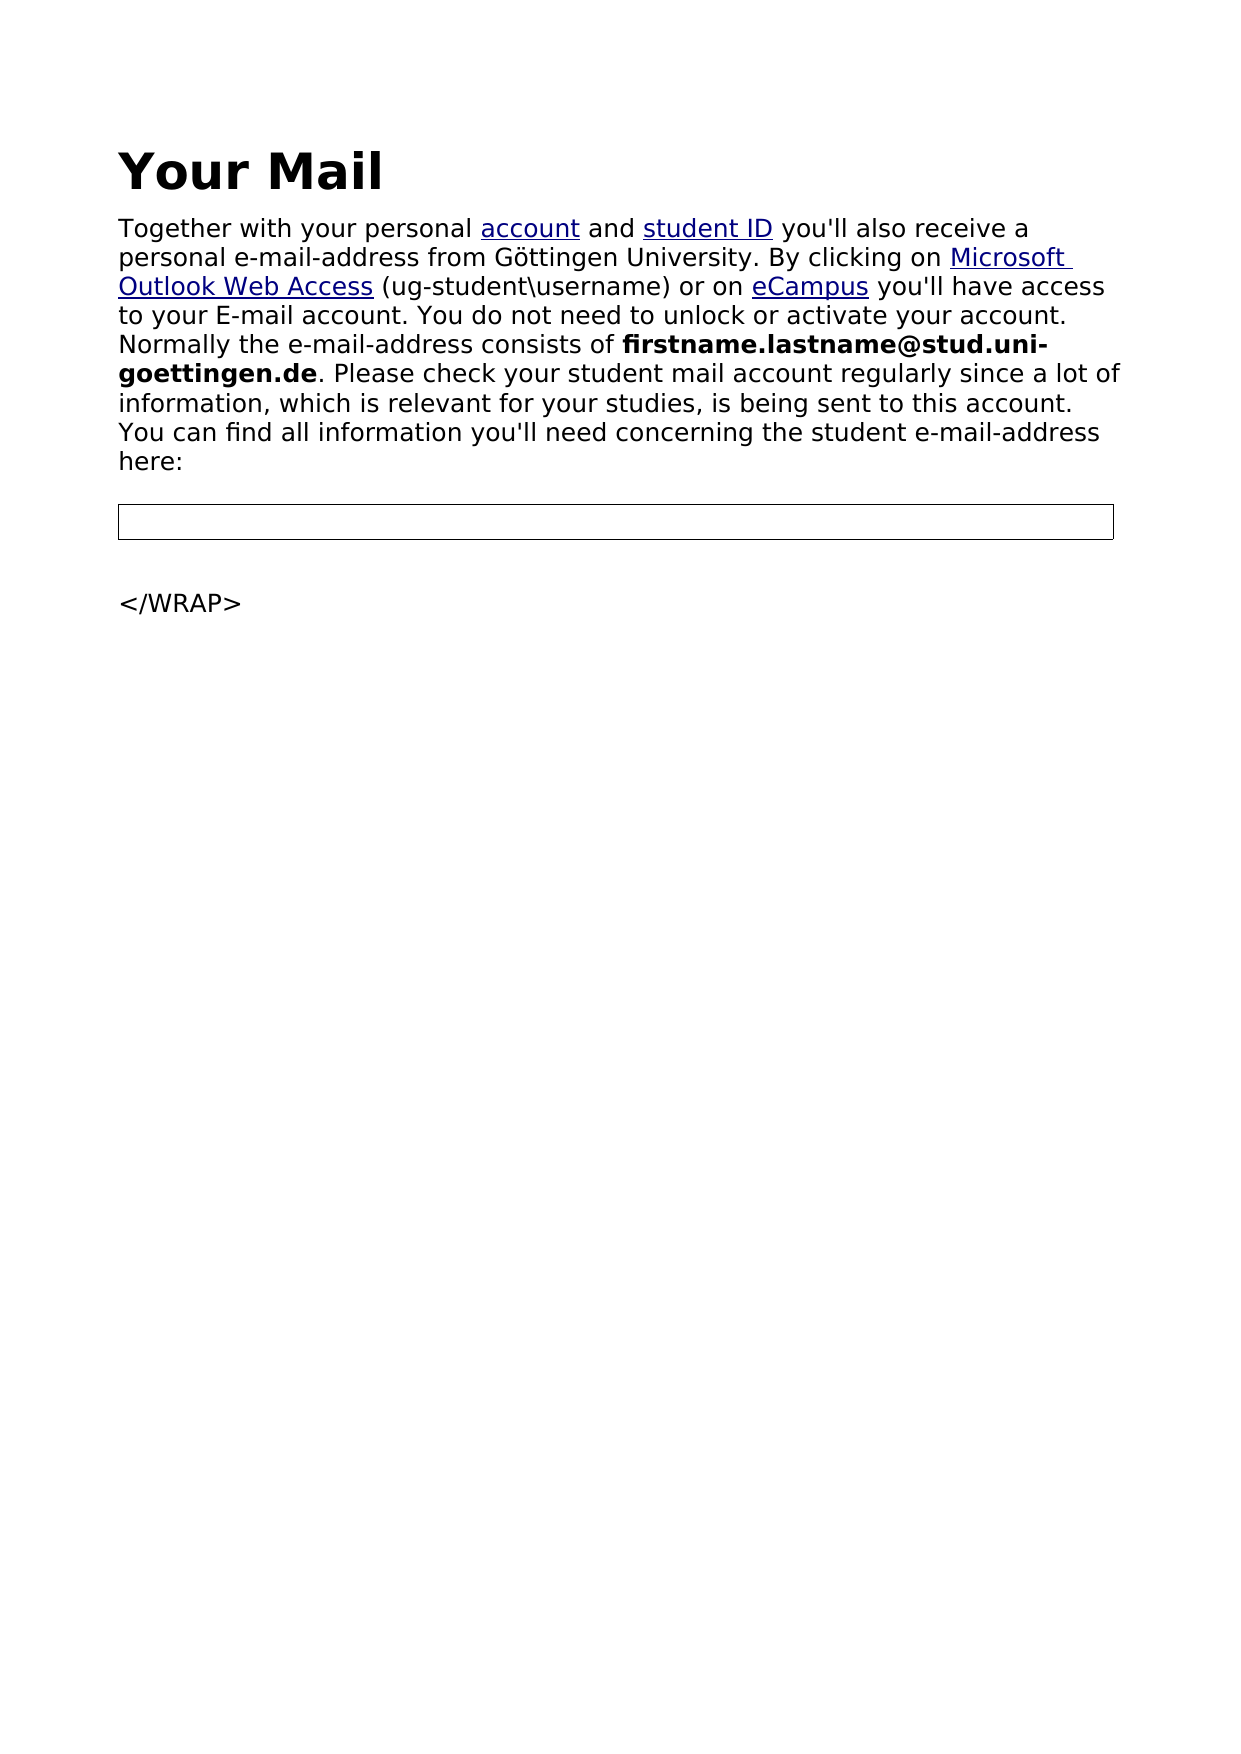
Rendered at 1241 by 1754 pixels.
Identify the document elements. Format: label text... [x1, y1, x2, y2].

text Together with your personal account and student ID you'll also receive a personal e-mail-address from Göttingen University. By clicking on Microsoft Outlook Web Access (ug-student\username) or on eCampus you'll have access to your E-mail account. You do not need to unlock or activate your account. Normally the e-mail-address consists of firstname.lastname@stud.uni-goettingen.de. Please check your student mail account regularly since a lot of information, which is relevant for your studies, is being sent to this account. You can find all information you'll need concerning the student e-mail-address here: [118, 214, 1122, 476]
subtitle Your Mail [118, 143, 1122, 201]
table_header [119, 505, 1113, 539]
text </WRAP> [118, 589, 1122, 619]
